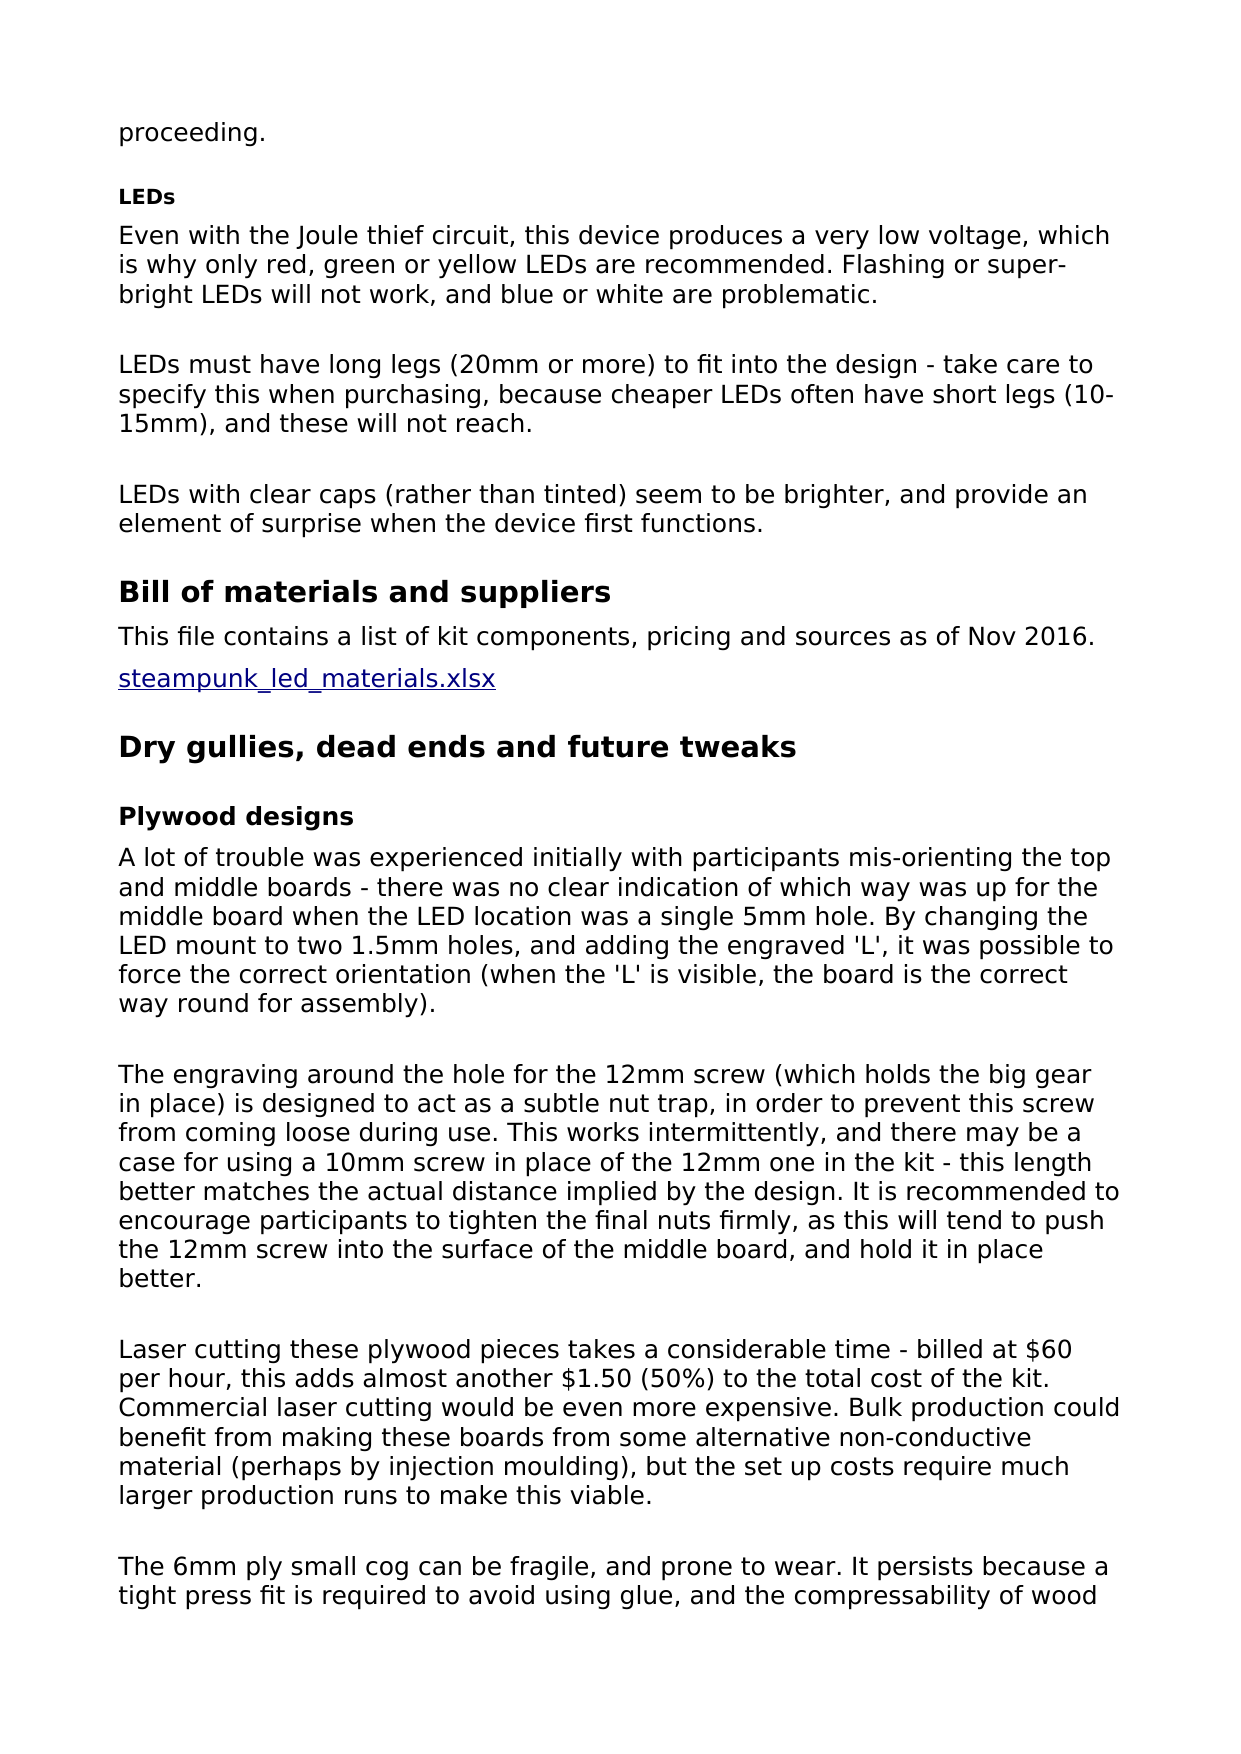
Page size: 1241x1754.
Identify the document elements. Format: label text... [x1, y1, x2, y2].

subtitle LEDs [118, 185, 1122, 209]
text This file contains a list of kit components, pricing and sources as of Nov 2016. [118, 622, 1122, 651]
text LEDs must have long legs (20mm or more) to fit into the design - take care to specify this when purchasing, because cheaper LEDs often have short legs (10-15mm), and these will not reach. [118, 351, 1122, 467]
text Even with the Joule thief circuit, this device produces a very low voltage, which is why only red, green or yellow LEDs are recommended. Flashing or super-bright LEDs will not work, and blue or white are problematic. [118, 222, 1122, 338]
text LEDs with clear caps (rather than tinted) seem to be brighter, and provide an element of surprise when the device first functions. [118, 480, 1122, 538]
text steampunk_led_materials.xlsx [118, 664, 1122, 693]
text Laser cutting these plywood pieces takes a considerable time - billed at $60 per hour, this adds almost another $1.50 (50%) to the total cost of the kit. Commercial laser cutting would be even more expensive. Bulk production could benefit from making these boards from some alternative non-conductive material (perhaps by injection moulding), but the set up costs require much larger production runs to make this viable. [118, 1335, 1122, 1539]
text proceeding. [118, 118, 1122, 147]
subtitle Dry gullies, dead ends and future tweaks [118, 731, 1122, 764]
subtitle Plywood designs [118, 802, 1122, 831]
subtitle Bill of materials and suppliers [118, 576, 1122, 610]
text The 6mm ply small cog can be fragile, and prone to wear. It persists because a tight press fit is required to avoid using glue, and the compressability of wood [118, 1552, 1122, 1610]
text The engraving around the hole for the 12mm screw (which holds the big gear in place) is designed to act as a subtle nut trap, in order to prevent this screw from coming loose during use. This works intermittently, and there may be a case for using a 10mm screw in place of the 12mm one in the kit - this length better matches the actual distance implied by the design. It is recommended to encourage participants to tighten the final nuts firmly, as this will tend to push the 12mm screw into the surface of the middle board, and hold it in place better. [118, 1060, 1122, 1323]
text A lot of trouble was experienced initially with participants mis-orienting the top and middle boards - there was no clear indication of which way was up for the middle board when the LED location was a single 5mm hole. By changing the LED mount to two 1.5mm holes, and adding the engraved 'L', it was possible to force the correct orientation (when the 'L' is visible, the board is the correct way round for assembly). [118, 844, 1122, 1048]
